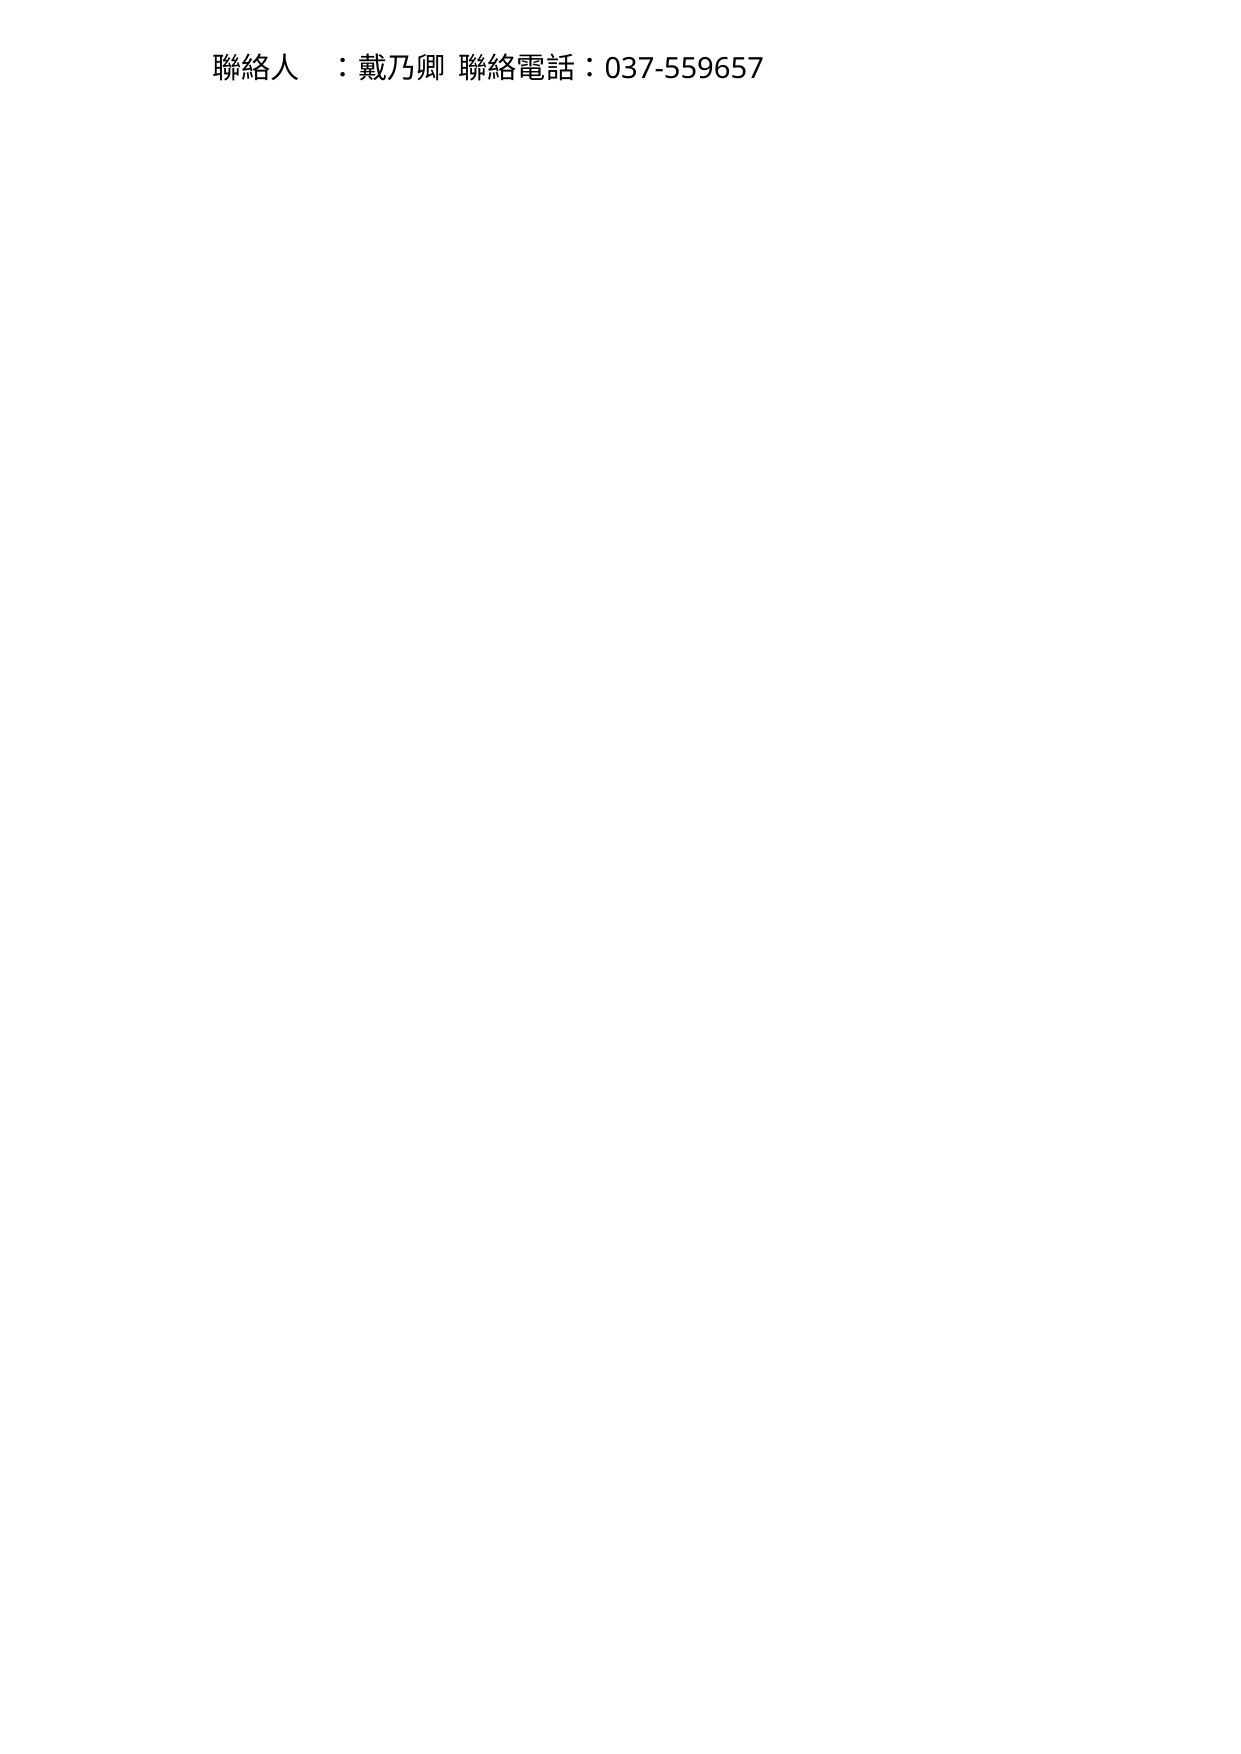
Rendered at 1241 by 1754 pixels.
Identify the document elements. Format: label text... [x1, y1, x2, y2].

text 聯絡人 ：戴乃卿 聯絡電話：037-559657 [156, 45, 1150, 87]
